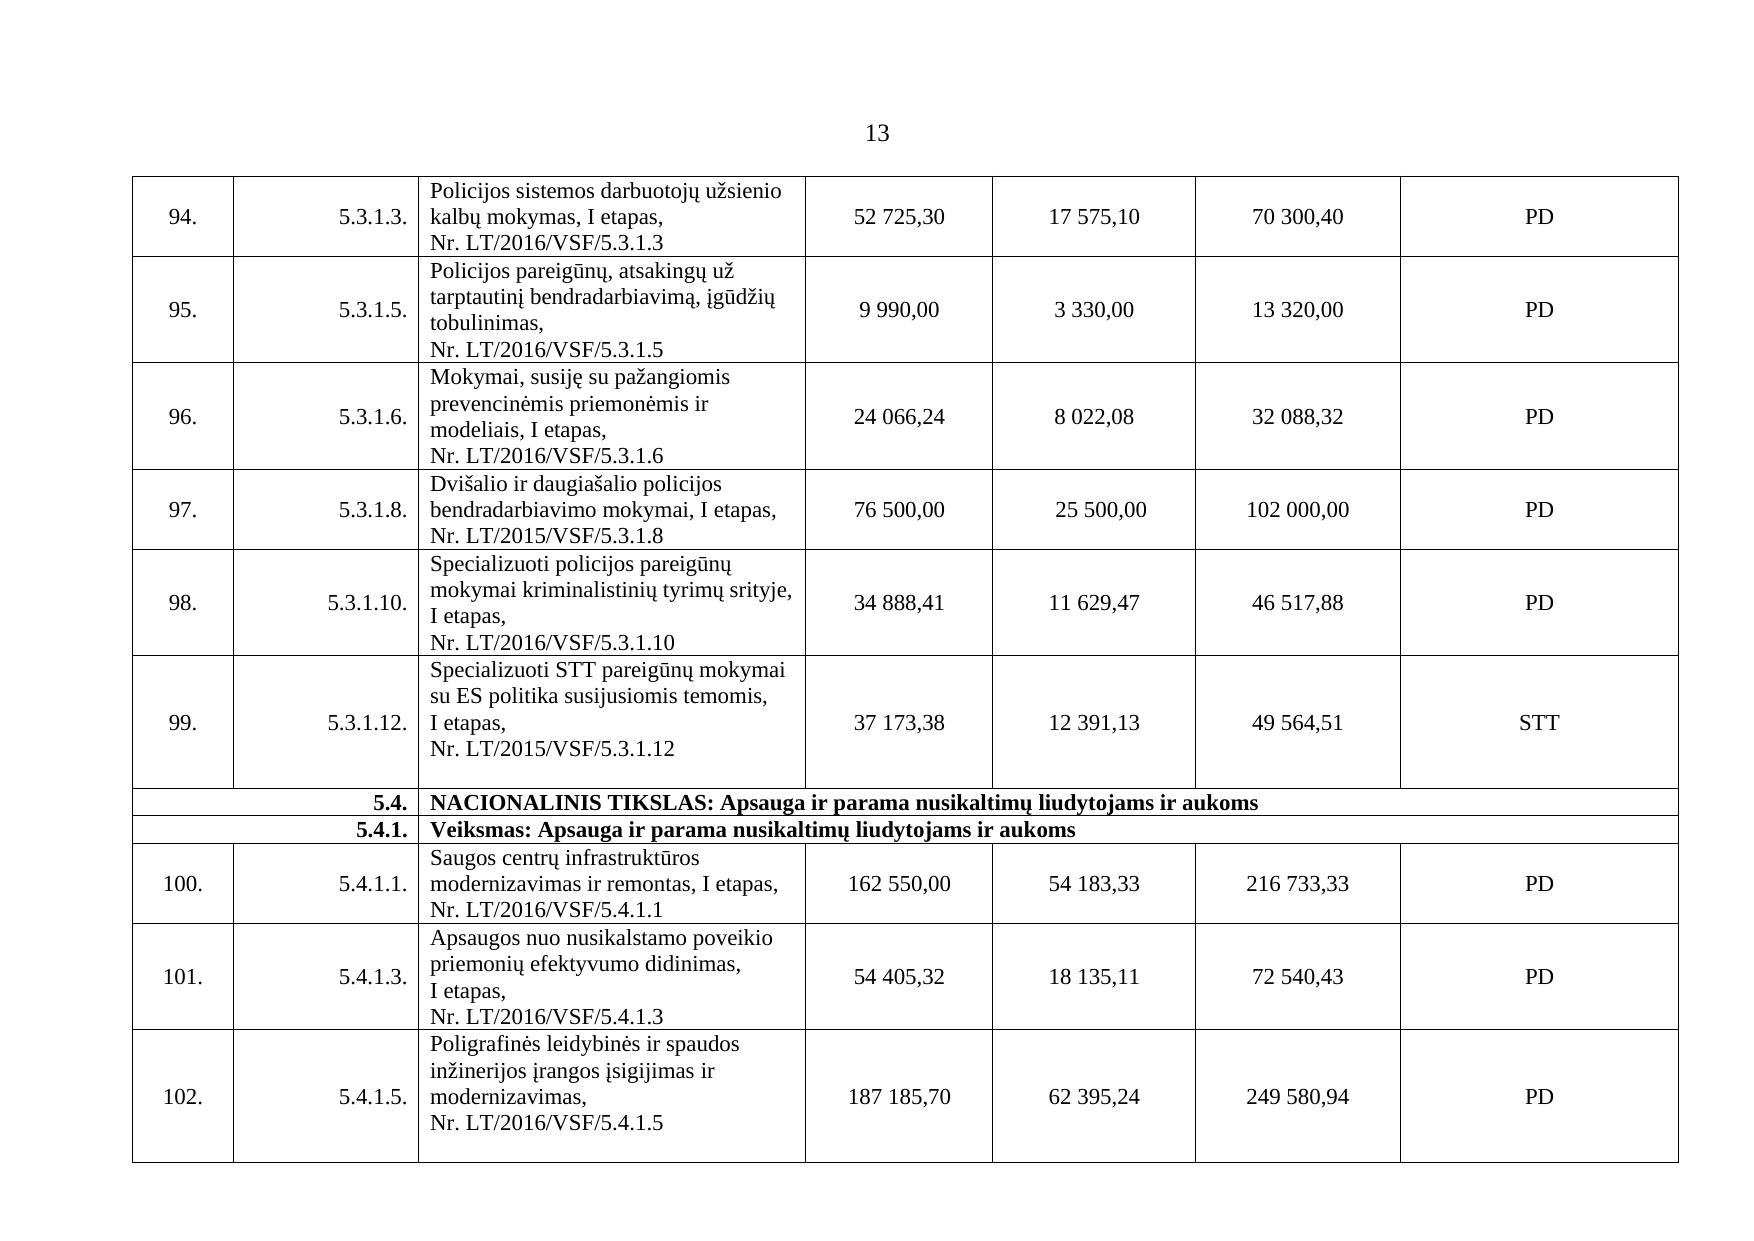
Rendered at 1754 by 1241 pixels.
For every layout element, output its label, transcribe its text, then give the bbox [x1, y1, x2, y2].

table_cell 32 088,32 [1196, 363, 1400, 469]
table_cell 5.4.1.3. [234, 924, 418, 1029]
table_cell 12 391,13 [993, 656, 1195, 788]
table_cell 97. [133, 470, 233, 549]
table_cell Saugos centrų infrastruktūros modernizavimas ir remontas, I etapas, Nr. LT/2016/VSF/5.4.1.1 [419, 844, 805, 923]
table_cell 94. [133, 177, 233, 256]
table_cell 5.3.1.6. [234, 363, 418, 469]
table_cell 17 575,10 [993, 177, 1195, 256]
table_cell 11 629,47 [993, 550, 1195, 655]
table_cell Mokymai, susiję su pažangiomis prevencinėmis priemonėmis ir modeliais, I etapas, Nr. LT/2016/VSF/5.3.1.6 [419, 363, 805, 469]
table_cell 37 173,38 [806, 656, 992, 788]
table_cell 24 066,24 [806, 363, 992, 469]
table_cell [1679, 788, 1684, 815]
table_cell 49 564,51 [1196, 656, 1400, 788]
table_cell PD [1401, 257, 1678, 362]
table_cell 102 000,00 [1196, 470, 1400, 549]
table_cell 95. [133, 257, 233, 362]
table_cell Veiksmas: Apsauga ir parama nusikaltimų liudytojams ir aukoms [419, 816, 1678, 843]
table_cell 216 733,33 [1196, 844, 1400, 923]
table_cell 5.3.1.3. [234, 177, 418, 256]
table_cell 46 517,88 [1196, 550, 1400, 655]
table_cell Poligrafinės leidybinės ir spaudos inžinerijos įrangos įsigijimas ir modernizavimas, Nr. LT/2016/VSF/5.4.1.5 [419, 1030, 805, 1162]
table_cell [1679, 549, 1684, 655]
table_cell 76 500,00 [806, 470, 992, 549]
table_cell 54 405,32 [806, 924, 992, 1029]
table_cell 98. [133, 550, 233, 655]
table_cell 249 580,94 [1196, 1030, 1400, 1162]
table_cell [1679, 923, 1684, 1029]
table_cell 72 540,43 [1196, 924, 1400, 1029]
table_cell NACIONALINIS TIKSLAS: Apsauga ir parama nusikaltimų liudytojams ir aukoms [419, 789, 1678, 815]
table_cell [1679, 843, 1684, 923]
table_cell [1679, 815, 1684, 843]
table_cell [1679, 1029, 1684, 1162]
table_cell 96. [133, 363, 233, 469]
table_cell Apsaugos nuo nusikalstamo poveikio priemonių efektyvumo didinimas, I etapas, Nr. LT/2016/VSF/5.4.1.3 [419, 924, 805, 1029]
table_cell 101. [133, 924, 233, 1029]
table_cell 5.4.1.1. [234, 844, 418, 923]
table_cell 187 185,70 [806, 1030, 992, 1162]
table_cell [1679, 655, 1684, 788]
table_cell 100. [133, 844, 233, 923]
table_cell 25 500,00 [993, 470, 1195, 549]
table_cell 5.3.1.8. [234, 470, 418, 549]
table_cell PD [1401, 1030, 1678, 1162]
table_cell 18 135,11 [993, 924, 1195, 1029]
table_cell 102. [133, 1030, 233, 1162]
table_cell PD [1401, 470, 1678, 549]
table_cell PD [1401, 363, 1678, 469]
table_cell PD [1401, 550, 1678, 655]
table_cell Specializuoti STT pareigūnų mokymai su ES politika susijusiomis temomis, I etapas, Nr. LT/2015/VSF/5.3.1.12 [419, 656, 805, 788]
table_cell 5.4.1.5. [234, 1030, 418, 1162]
table_cell 5.4. [133, 789, 418, 815]
table_cell [1679, 176, 1684, 256]
table_cell 34 888,41 [806, 550, 992, 655]
table_cell PD [1401, 177, 1678, 256]
table_cell 52 725,30 [806, 177, 992, 256]
table_cell PD [1401, 924, 1678, 1029]
table_cell 8 022,08 [993, 363, 1195, 469]
table_cell 99. [133, 656, 233, 788]
table_cell PD [1401, 844, 1678, 923]
table_cell Dvišalio ir daugiašalio policijos bendradarbiavimo mokymai, I etapas, Nr. LT/2015/VSF/5.3.1.8 [419, 470, 805, 549]
table_cell 162 550,00 [806, 844, 992, 923]
table_cell [1679, 469, 1684, 549]
table_cell 5.3.1.12. [234, 656, 418, 788]
table_cell 70 300,40 [1196, 177, 1400, 256]
table_cell 9 990,00 [806, 257, 992, 362]
table_cell 5.4.1. [133, 816, 418, 843]
table_cell Policijos pareigūnų, atsakingų už tarptautinį bendradarbiavimą, įgūdžių tobulinimas, Nr. LT/2016/VSF/5.3.1.5 [419, 257, 805, 362]
table_cell Policijos sistemos darbuotojų užsienio kalbų mokymas, I etapas, Nr. LT/2016/VSF/5.3.1.3 [419, 177, 805, 256]
table_cell 5.3.1.10. [234, 550, 418, 655]
table_cell Specializuoti policijos pareigūnų mokymai kriminalistinių tyrimų srityje, I etapas, Nr. LT/2016/VSF/5.3.1.10 [419, 550, 805, 655]
table_cell STT [1401, 656, 1678, 788]
table_cell 13 320,00 [1196, 257, 1400, 362]
table_cell 5.3.1.5. [234, 257, 418, 362]
table_cell 3 330,00 [993, 257, 1195, 362]
table_cell 54 183,33 [993, 844, 1195, 923]
table_cell [1679, 256, 1684, 362]
table_cell 62 395,24 [993, 1030, 1195, 1162]
table_cell [1679, 362, 1684, 469]
